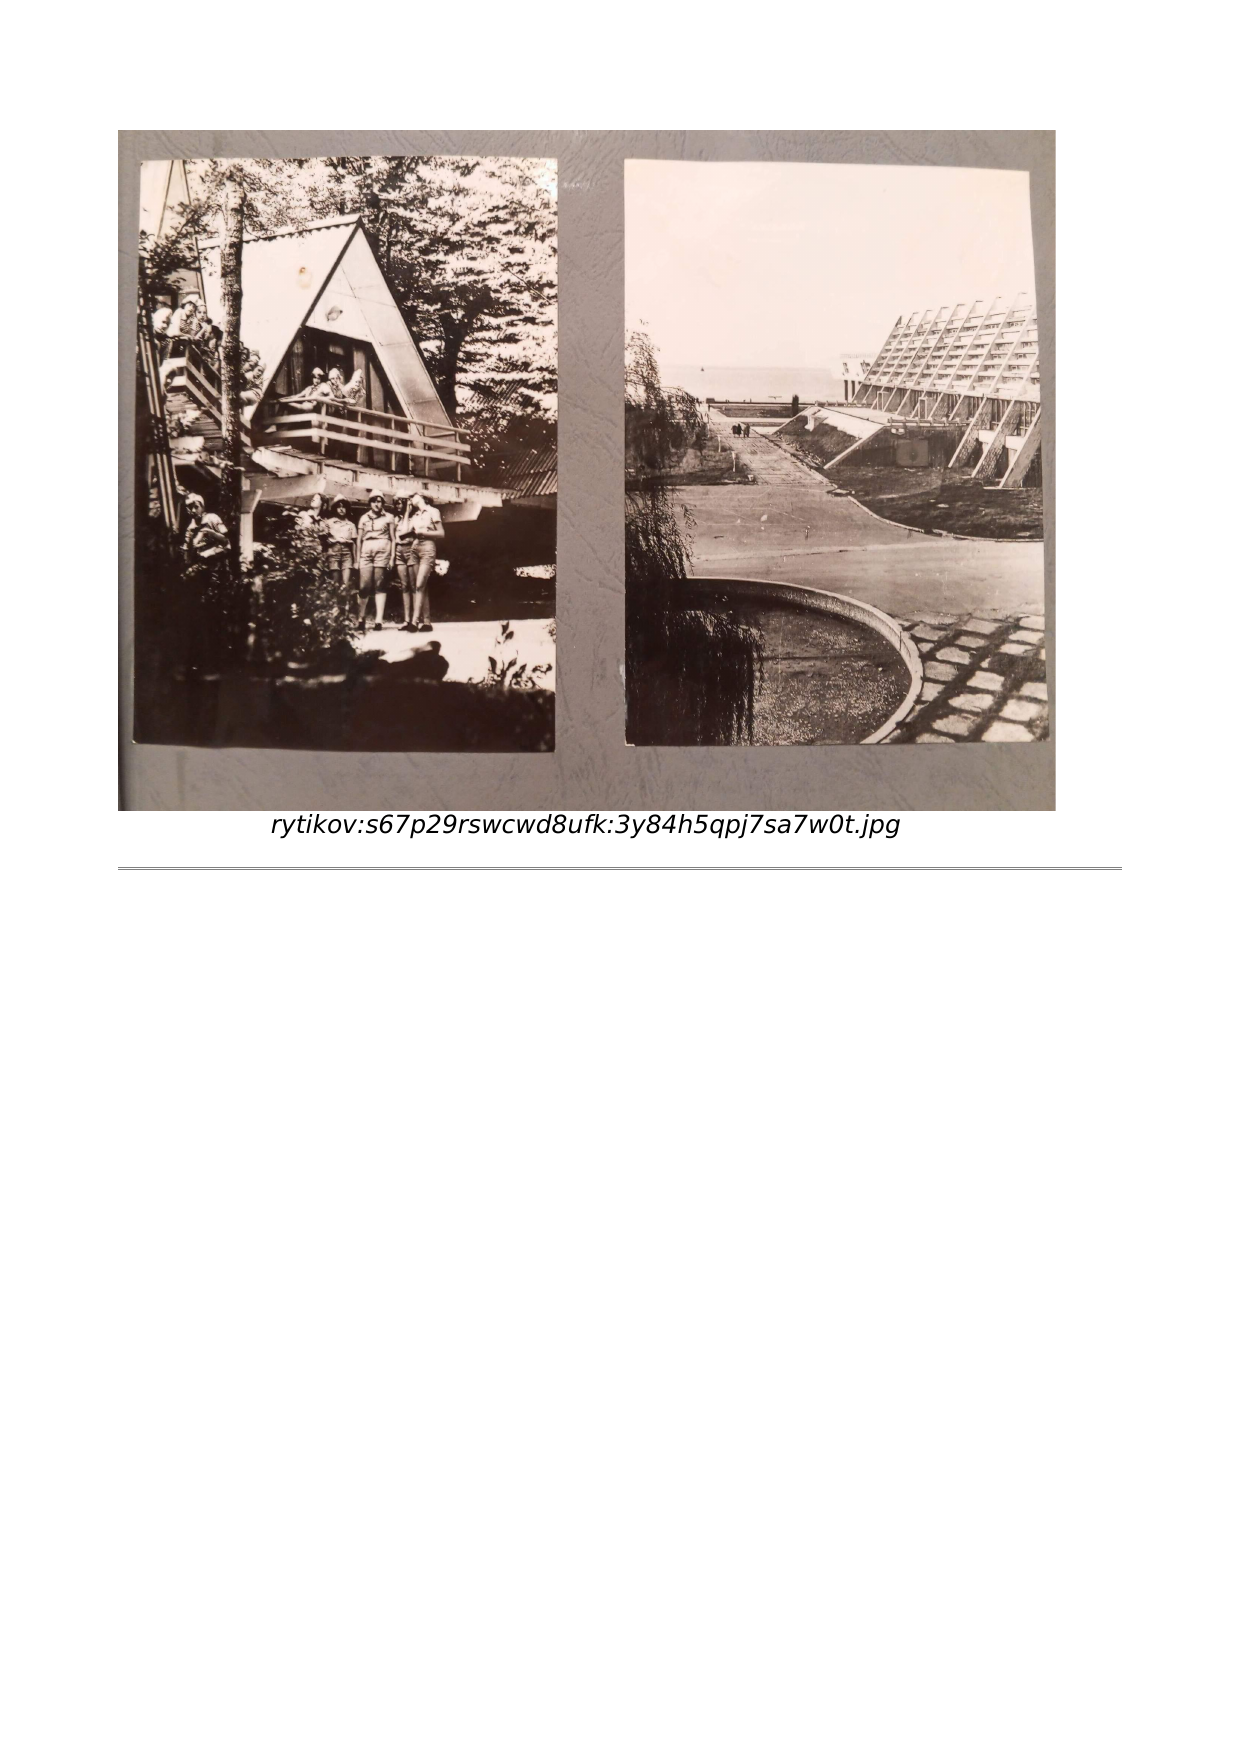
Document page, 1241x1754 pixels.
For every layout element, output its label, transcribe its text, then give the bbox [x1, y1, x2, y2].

picture [118, 130, 1056, 811]
text rytikov:s67p29rswcwd8ufk:3y84h5qpj7sa7w0t.jpg [118, 811, 1056, 840]
